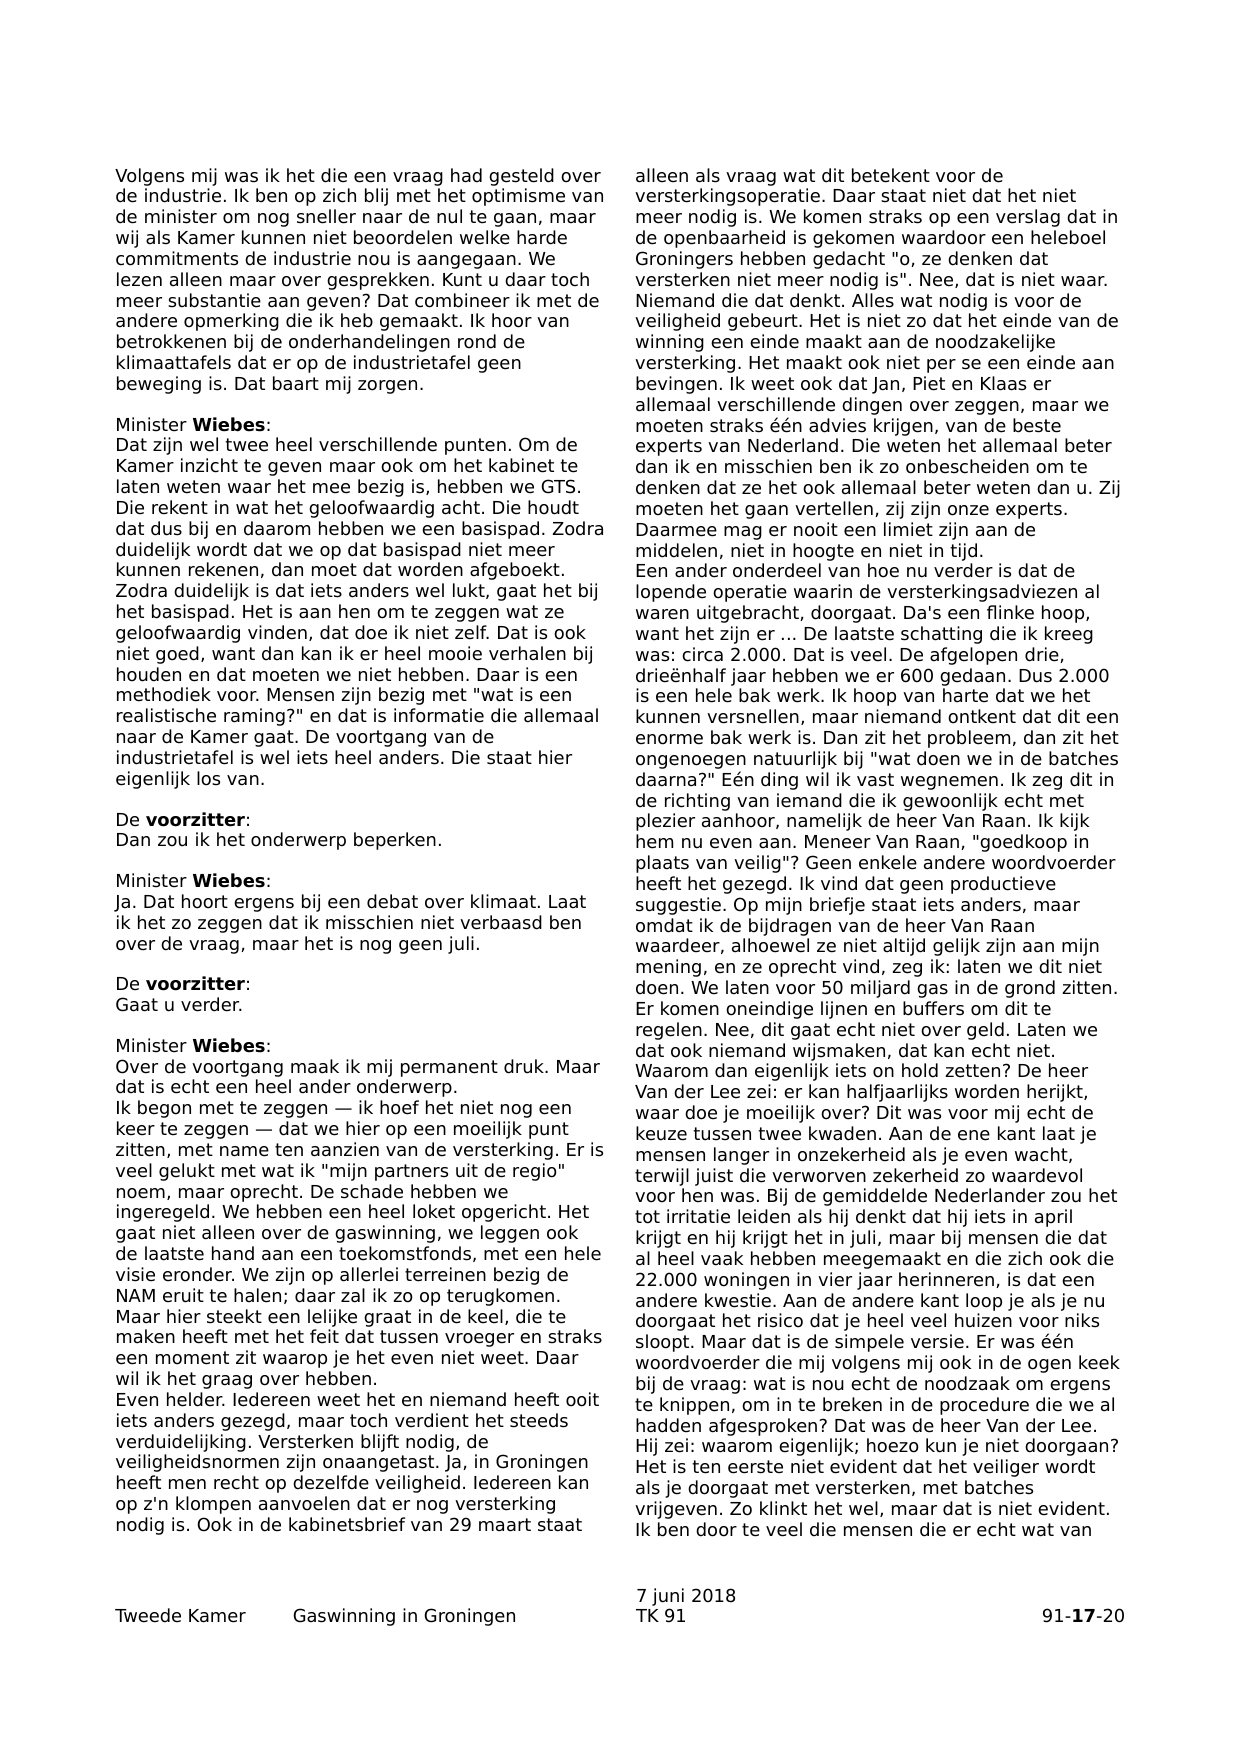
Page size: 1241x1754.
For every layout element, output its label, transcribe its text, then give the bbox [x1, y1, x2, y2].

text Dan zou ik het onderwerp beperken. [115, 830, 605, 851]
text alleen als vraag wat dit betekent voor de versterkingsoperatie. Daar staat niet dat het niet meer nodig is. We komen straks op een verslag dat in de openbaarheid is gekomen waardoor een heleboel Groningers hebben gedacht "o, ze denken dat versterken niet meer nodig is". Nee, dat is niet waar. Niemand die dat denkt. Alles wat nodig is voor de veiligheid gebeurt. Het is niet zo dat het einde van de winning een einde maakt aan de noodzakelijke versterking. Het maakt ook niet per se een einde aan bevingen. Ik weet ook dat Jan, Piet en Klaas er allemaal verschillende dingen over zeggen, maar we moeten straks één advies krijgen, van de beste experts van Nederland. Die weten het allemaal beter dan ik en misschien ben ik zo onbescheiden om te denken dat ze het ook allemaal beter weten dan u. Zij moeten het gaan vertellen, zij zijn onze experts. Daarmee mag er nooit een limiet zijn aan de middelen, niet in hoogte en niet in tijd. [635, 165, 1125, 561]
text Minister Wiebes: [115, 871, 605, 892]
text Minister Wiebes: [115, 414, 605, 435]
text Het is ten eerste niet evident dat het veiliger wordt als je doorgaat met versterken, met batches vrijgeven. Zo klinkt het wel, maar dat is niet evident. Ik ben door te veel die mensen die er echt wat van [635, 1457, 1125, 1540]
text Dat zijn wel twee heel verschillende punten. Om de Kamer inzicht te geven maar ook om het kabinet te laten weten waar het mee bezig is, hebben we GTS. Die rekent in wat het geloofwaardig acht. Die houdt dat dus bij en daarom hebben we een basispad. Zodra duidelijk wordt dat we op dat basispad niet meer kunnen rekenen, dan moet dat worden afgeboekt. Zodra duidelijk is dat iets anders wel lukt, gaat het bij het basispad. Het is aan hen om te zeggen wat ze geloofwaardig vinden, dat doe ik niet zelf. Dat is ook niet goed, want dan kan ik er heel mooie verhalen bij houden en dat moeten we niet hebben. Daar is een methodiek voor. Mensen zijn bezig met "wat is een realistische raming?" en dat is informatie die allemaal naar de Kamer gaat. De voortgang van de industrietafel is wel iets heel anders. Die staat hier eigenlijk los van. [115, 435, 605, 789]
text Over de voortgang maak ik mij permanent druk. Maar dat is echt een heel ander onderwerp. [115, 1056, 605, 1098]
text Even helder. Iedereen weet het en niemand heeft ooit iets anders gezegd, maar toch verdient het steeds verduidelijking. Versterken blijft nodig, de veiligheidsnormen zijn onaangetast. Ja, in Groningen heeft men recht op dezelfde veiligheid. Iedereen kan op z'n klompen aanvoelen dat er nog versterking nodig is. Ook in de kabinetsbrief van 29 maart staat [115, 1390, 605, 1536]
text Ik begon met te zeggen — ik hoef het niet nog een keer te zeggen — dat we hier op een moeilijk punt zitten, met name ten aanzien van de versterking. Er is veel gelukt met wat ik "mijn partners uit de regio" noem, maar oprecht. De schade hebben we ingeregeld. We hebben een heel loket opgericht. Het gaat niet alleen over de gaswinning, we leggen ook de laatste hand aan een toekomstfonds, met een hele visie eronder. We zijn op allerlei terreinen bezig de NAM eruit te halen; daar zal ik zo op terugkomen. Maar hier steekt een lelijke graat in de keel, die te maken heeft met het feit dat tussen vroeger en straks een moment zit waarop je het even niet weet. Daar wil ik het graag over hebben. [115, 1098, 605, 1390]
text De voorzitter: [115, 809, 605, 830]
text Een ander onderdeel van hoe nu verder is dat de lopende operatie waarin de versterkingsadviezen al waren uitgebracht, doorgaat. Da's een flinke hoop, want het zijn er ... De laatste schatting die ik kreeg was: circa 2.000. Dat is veel. De afgelopen drie, drieënhalf jaar hebben we er 600 gedaan. Dus 2.000 is een hele bak werk. Ik hoop van harte dat we het kunnen versnellen, maar niemand ontkent dat dit een enorme bak werk is. Dan zit het probleem, dan zit het ongenoegen natuurlijk bij "wat doen we in de batches daarna?" Eén ding wil ik vast wegnemen. Ik zeg dit in de richting van iemand die ik gewoonlijk echt met plezier aanhoor, namelijk de heer Van Raan. Ik kijk hem nu even aan. Meneer Van Raan, "goedkoop in plaats van veilig"? Geen enkele andere woordvoerder heeft het gezegd. Ik vind dat geen productieve suggestie. Op mijn briefje staat iets anders, maar omdat ik de bijdragen van de heer Van Raan waardeer, alhoewel ze niet altijd gelijk zijn aan mijn mening, en ze oprecht vind, zeg ik: laten we dit niet doen. We laten voor 50 miljard gas in de grond zitten. Er komen oneindige lijnen en buffers om dit te regelen. Nee, dit gaat echt niet over geld. Laten we dat ook niemand wijsmaken, dat kan echt niet. [635, 561, 1125, 1061]
text De voorzitter: [115, 974, 605, 995]
text Ja. Dat hoort ergens bij een debat over klimaat. Laat ik het zo zeggen dat ik misschien niet verbaasd ben over de vraag, maar het is nog geen juli. [115, 892, 605, 954]
text Volgens mij was ik het die een vraag had gesteld over de industrie. Ik ben op zich blij met het optimisme van de minister om nog sneller naar de nul te gaan, maar wij als Kamer kunnen niet beoordelen welke harde commitments de industrie nou is aangegaan. We lezen alleen maar over gesprekken. Kunt u daar toch meer substantie aan geven? Dat combineer ik met de andere opmerking die ik heb gemaakt. Ik hoor van betrokkenen bij de onderhandelingen rond de klimaattafels dat er op de industrietafel geen beweging is. Dat baart mij zorgen. [115, 165, 605, 394]
text Gaat u verder. [115, 995, 605, 1016]
text Minister Wiebes: [115, 1036, 605, 1056]
text Waarom dan eigenlijk iets on hold zetten? De heer Van der Lee zei: er kan halfjaarlijks worden herijkt, waar doe je moeilijk over? Dit was voor mij echt de keuze tussen twee kwaden. Aan de ene kant laat je mensen langer in onzekerheid als je even wacht, terwijl juist die verworven zekerheid zo waardevol voor hen was. Bij de gemiddelde Nederlander zou het tot irritatie leiden als hij denkt dat hij iets in april krijgt en hij krijgt het in juli, maar bij mensen die dat al heel vaak hebben meegemaakt en die zich ook die 22.000 woningen in vier jaar herinneren, is dat een andere kwestie. Aan de andere kant loop je als je nu doorgaat het risico dat je heel veel huizen voor niks sloopt. Maar dat is de simpele versie. Er was één woordvoerder die mij volgens mij ook in de ogen keek bij de vraag: wat is nou echt de noodzaak om ergens te knippen, om in te breken in de procedure die we al hadden afgesproken? Dat was de heer Van der Lee. Hij zei: waarom eigenlijk; hoezo kun je niet doorgaan? [635, 1061, 1125, 1457]
